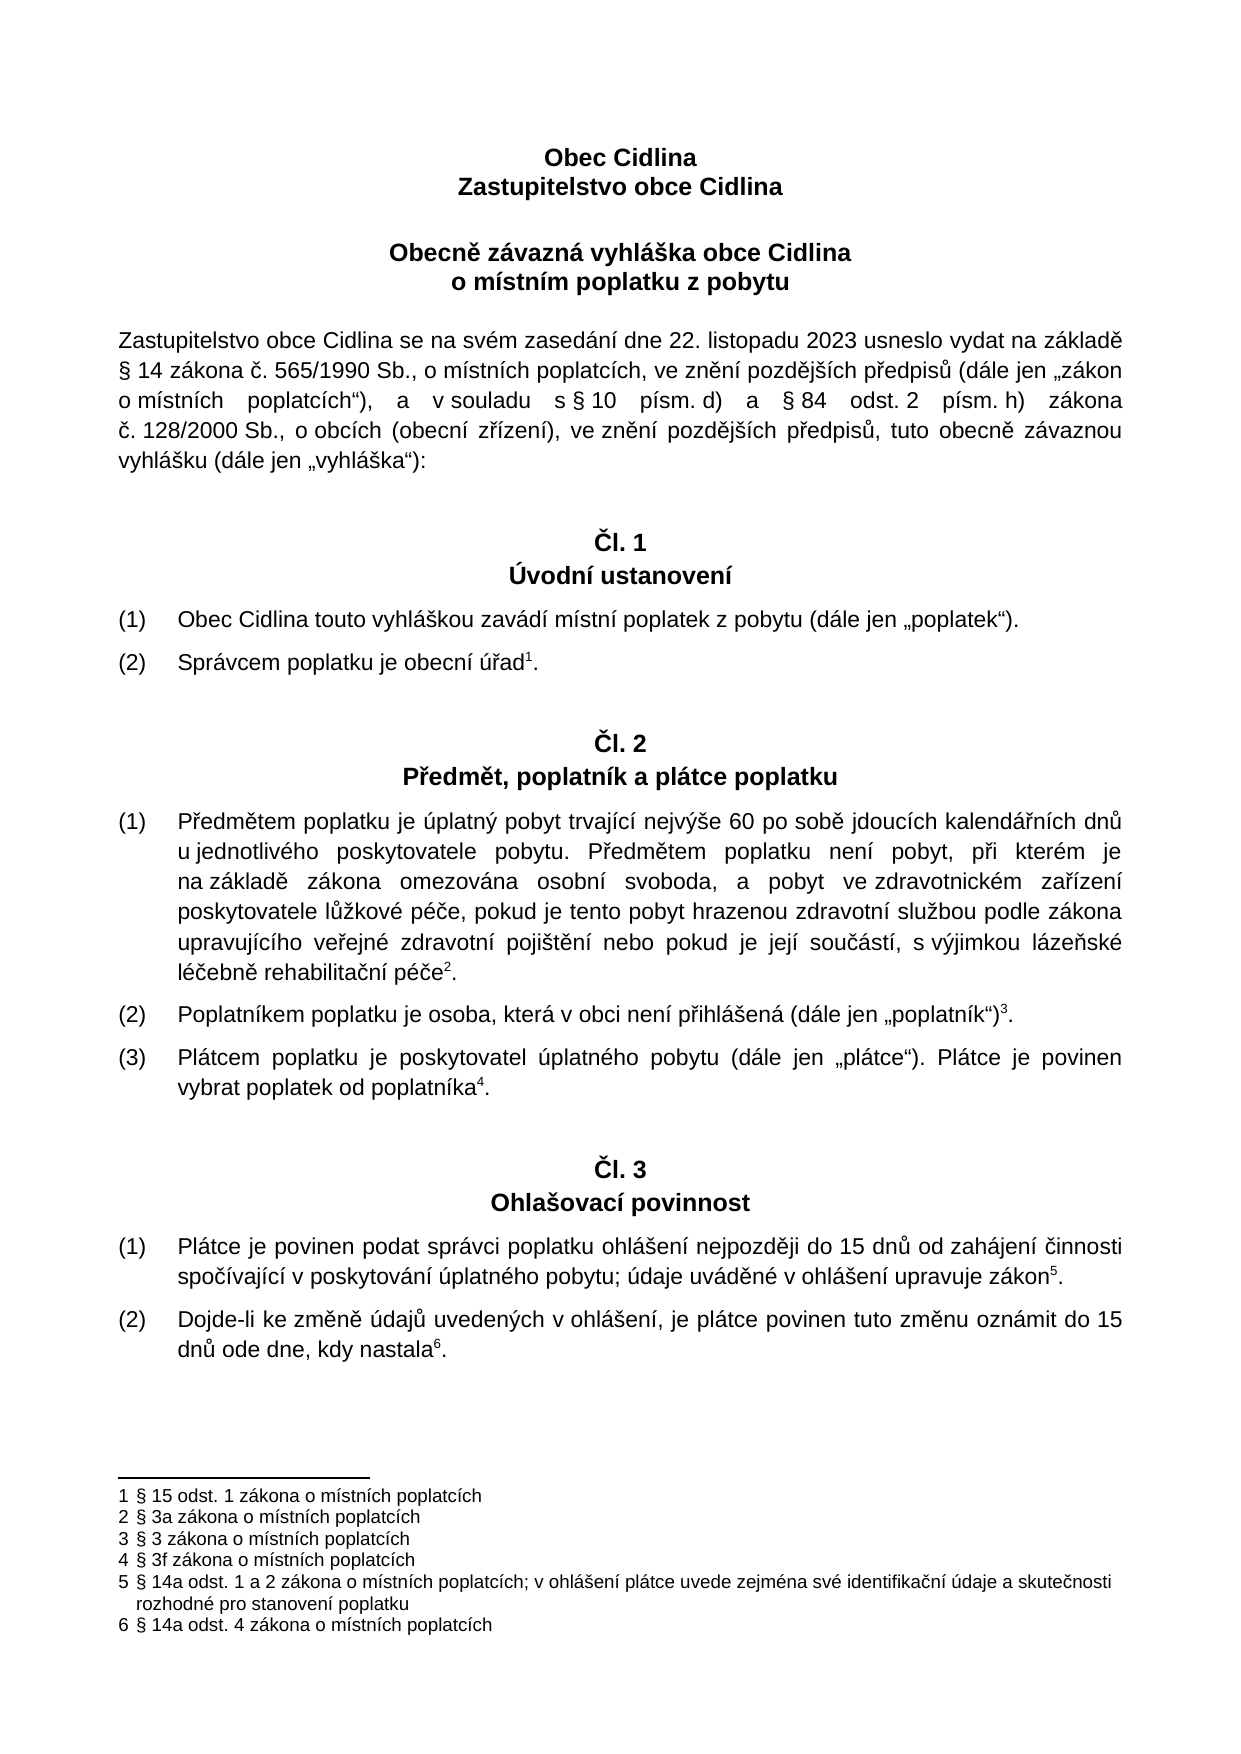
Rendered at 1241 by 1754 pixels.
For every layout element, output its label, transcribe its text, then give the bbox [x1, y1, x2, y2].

text Zastupitelstvo obce Cidlina se na svém zasedání dne 22. listopadu 2023 usneslo vydat na základě § 14 zákona č. 565/1990 Sb., o místních poplatcích, ve znění pozdějších předpisů (dále jen „zákon o místních poplatcích“), a v souladu s § 10 písm. d) a § 84 odst. 2 písm. h) zákona č. 128/2000 Sb., o obcích (obecní zřízení), ve znění pozdějších předpisů, tuto obecně závaznou vyhlášku (dále jen „vyhláška“): [118, 327, 1122, 474]
title Obec Cidlina Zastupitelstvo obce Cidlina [118, 143, 1122, 201]
list § 3a zákona o místních poplatcích [118, 1506, 1122, 1528]
subtitle Čl. 1 Úvodní ustanovení [118, 528, 1122, 589]
list Plátce je povinen podat správci poplatku ohlášení nejpozději do 15 dnů od zahájení činnosti spočívající v poskytování úplatného pobytu; údaje uváděné v ohlášení upravuje zákon. [118, 1233, 1122, 1290]
list Předmětem poplatku je úplatný pobyt trvající nejvýše 60 po sobě jdoucích kalendářních dnů u jednotlivého poskytovatele pobytu. Předmětem poplatku není pobyt, při kterém je na základě zákona omezována osobní svoboda, a pobyt ve zdravotnickém zařízení poskytovatele lůžkové péče, pokud je tento pobyt hrazenou zdravotní službou podle zákona upravujícího veřejné zdravotní pojištění nebo pokud je její součástí, s výjimkou lázeňské léčebně rehabilitační péče. [118, 808, 1122, 985]
list Obec Cidlina touto vyhláškou zavádí místní poplatek z pobytu (dále jen „poplatek“). [118, 606, 1122, 633]
list Plátcem poplatku je poskytovatel úplatného pobytu (dále jen „plátce“). Plátce je povinen vybrat poplatek od poplatníka. [118, 1044, 1122, 1101]
list § 3 zákona o místních poplatcích [118, 1528, 1122, 1549]
subtitle Čl. 2 Předmět, poplatník a plátce poplatku [118, 729, 1122, 791]
subtitle Čl. 3 Ohlašovací povinnost [118, 1154, 1122, 1216]
list Správcem poplatku je obecní úřad. [118, 649, 1122, 675]
subtitle Obecně závazná vyhláška obce Cidlina o místním poplatku z pobytu [118, 238, 1122, 295]
list § 3f zákona o místních poplatcích [118, 1549, 1122, 1571]
list § 14a odst. 1 a 2 zákona o místních poplatcích; v ohlášení plátce uvede zejména své identifikační údaje a skutečnosti rozhodné pro stanovení poplatku [118, 1571, 1122, 1614]
list § 14a odst. 4 zákona o místních poplatcích [118, 1614, 1122, 1635]
list Poplatníkem poplatku je osoba, která v obci není přihlášená (dále jen „poplatník“). [118, 1001, 1122, 1028]
list § 15 odst. 1 zákona o místních poplatcích [118, 1484, 1122, 1506]
list Dojde-li ke změně údajů uvedených v ohlášení, je plátce povinen tuto změnu oznámit do 15 dnů ode dne, kdy nastala. [118, 1306, 1122, 1363]
